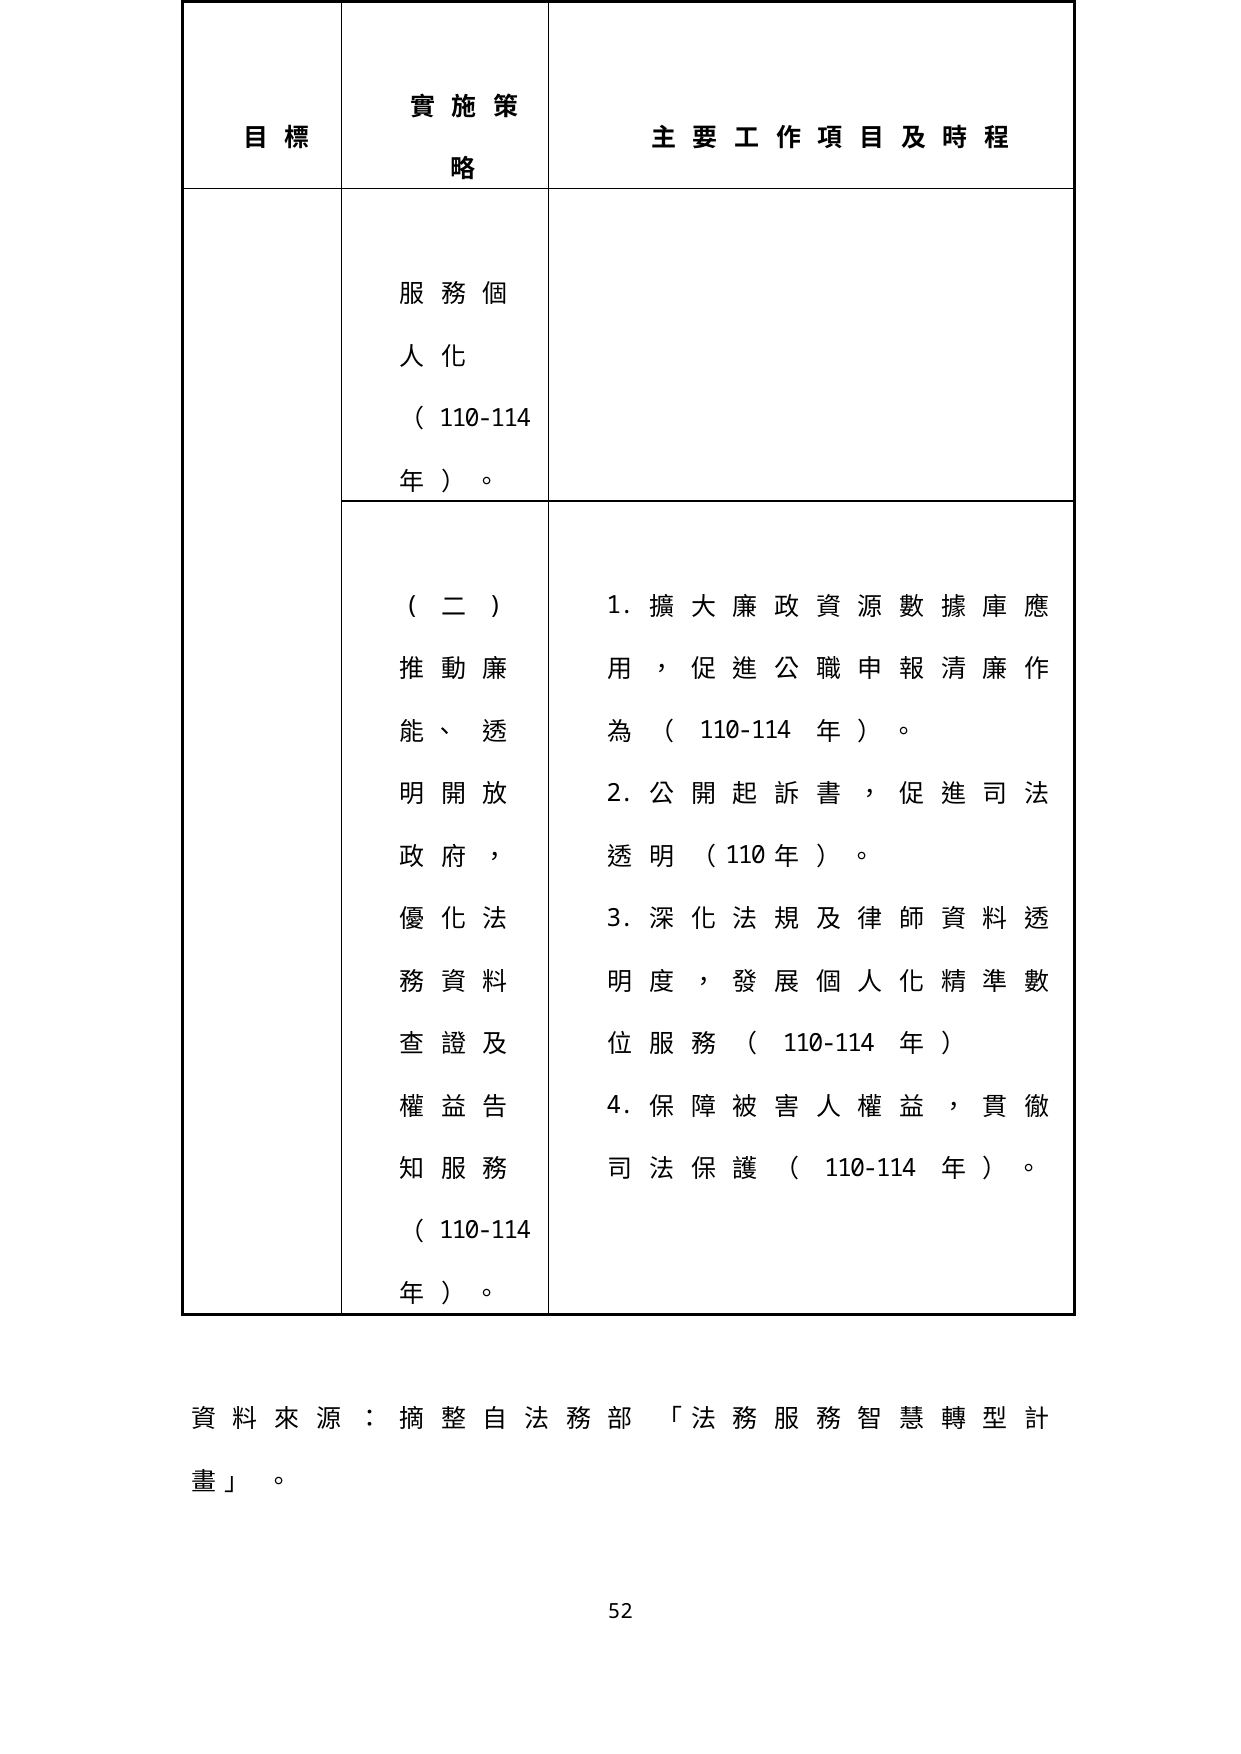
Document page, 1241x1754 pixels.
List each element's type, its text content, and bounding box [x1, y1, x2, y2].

table_cell 1.擴大廉政資源數據庫應用，促進公職申報清廉作為（110-114年）。 2.公開起訴書，促進司法透明（110年）。 3.深化法規及律師資料透明度，發展個人化精準數位服務（110-114年） 4.保障被害人權益，貫徹司法保護（110-114年）。 [549, 502, 1073, 1312]
table_header 實施策略 [342, 3, 548, 187]
table_cell (二)推動廉能、透明開放政府，優化法務資料查證及權益告知服務（110-114年）。 [342, 502, 548, 1312]
text 資料來源：摘整自法務部「法務服務智慧轉型計畫」。 [183, 1375, 1058, 1500]
table_cell 服務個人化（110-114年）。 [342, 189, 548, 500]
table_header 主要工作項目及時程 [549, 3, 1073, 187]
table_cell [184, 189, 341, 1312]
table_cell [549, 189, 1073, 500]
table_header 目標 [184, 3, 341, 187]
